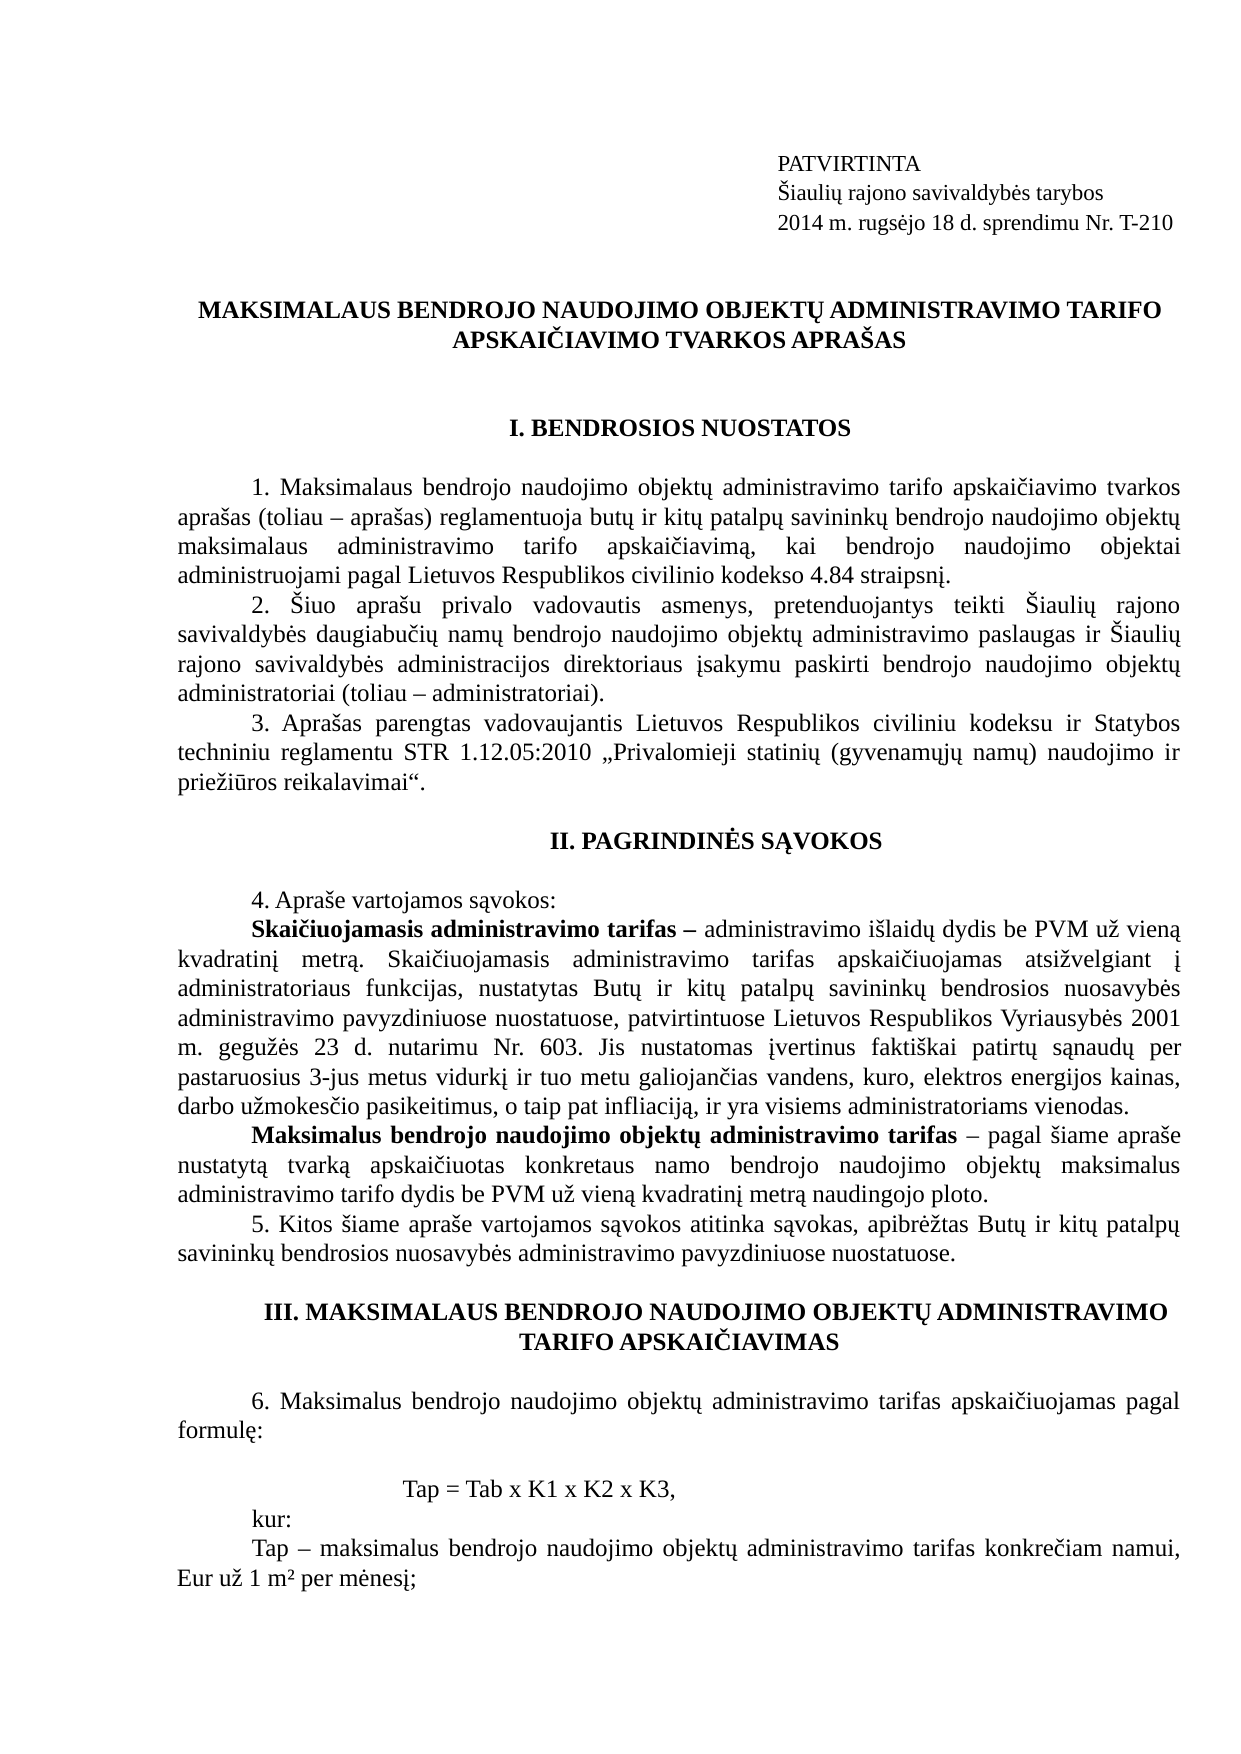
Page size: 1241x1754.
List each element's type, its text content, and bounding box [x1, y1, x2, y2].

text 4. Apraše vartojamos sąvokos: [177, 884, 1181, 914]
text Skaičiuojamasis administravimo tarifas – administravimo išlaidų dydis be PVM už vieną kvadratinį metrą. Skaičiuojamasis administravimo tarifas apskaičiuojamas atsižvelgiant į administratoriaus funkcijas, nustatytas Butų ir kitų patalpų savininkų bendrosios nuosavybės administravimo pavyzdiniuose nuostatuose, patvirtintuose Lietuvos Respublikos Vyriausybės 2001 m. gegužės 23 d. nutarimu Nr. 603. Jis nustatomas įvertinus faktiškai patirtų sąnaudų per pastaruosius 3-jus metus vidurkį ir tuo metu galiojančias vandens, kuro, elektros energijos kainas, darbo užmokesčio pasikeitimus, o taip pat infliaciją, ir yra visiems administratoriams vienodas. [177, 914, 1182, 1120]
text Tap – maksimalus bendrojo naudojimo objektų administravimo tarifas konkrečiam namui, Eur už 1 m² per mėnesį; [177, 1533, 1182, 1592]
text MAKSIMALAUS BENDROJO NAUDOJIMO OBJEKTŲ ADMINISTRAVIMO TARIFO APSKAIČIAVIMO TVARKOS APRAŠAS [177, 295, 1182, 354]
text 1. Maksimalaus bendrojo naudojimo objektų administravimo tarifo apskaičiavimo tvarkos aprašas (toliau – aprašas) reglamentuoja butų ir kitų patalpų savininkų bendrojo naudojimo objektų maksimalaus administravimo tarifo apskaičiavimą, kai bendrojo naudojimo objektai administruojami pagal Lietuvos Respublikos civilinio kodekso 4.84 straipsnį. [177, 472, 1181, 590]
text Tap = Tab x K1 x K2 x K3, [177, 1474, 1181, 1504]
text 2. Šiuo aprašu privalo vadovautis asmenys, pretenduojantys teikti Šiaulių rajono savivaldybės daugiabučių namų bendrojo naudojimo objektų administravimo paslaugas ir Šiaulių rajono savivaldybės administracijos direktoriaus įsakymu paskirti bendrojo naudojimo objektų administratoriai (toliau – administratoriai). [177, 590, 1181, 708]
text Maksimalus bendrojo naudojimo objektų administravimo tarifas – pagal šiame apraše nustatytą tvarką apskaičiuotas konkretaus namo bendrojo naudojimo objektų maksimalus administravimo tarifo dydis be PVM už vieną kvadratinį metrą naudingojo ploto. [177, 1120, 1181, 1209]
text III. MAKSIMALAUS BENDROJO NAUDOJIMO OBJEKTŲ ADMINISTRAVIMO TARIFO APSKAIČIAVIMAS [177, 1297, 1181, 1356]
text kur: [177, 1504, 1182, 1533]
text PATVIRTINTA [177, 148, 1181, 177]
text 2014 m. rugsėjo 18 d. sprendimu Nr. T-210 [177, 207, 1181, 236]
text 6. Maksimalus bendrojo naudojimo objektų administravimo tarifas apskaičiuojamas pagal formulę: [177, 1386, 1181, 1445]
text II. PAGRINDINĖS SĄVOKOS [177, 826, 1182, 855]
text Šiaulių rajono savivaldybės tarybos [177, 177, 1181, 207]
text I. BENDROSIOS NUOSTATOS [177, 413, 1182, 442]
text 5. Kitos šiame apraše vartojamos sąvokos atitinka sąvokas, apibrėžtas Butų ir kitų patalpų savininkų bendrosios nuosavybės administravimo pavyzdiniuose nuostatuose. [177, 1209, 1181, 1268]
text 3. Aprašas parengtas vadovaujantis Lietuvos Respublikos civiliniu kodeksu ir Statybos techniniu reglamentu STR 1.12.05:2010 „Privalomieji statinių (gyvenamųjų namų) naudojimo ir priežiūros reikalavimai“. [177, 708, 1181, 796]
